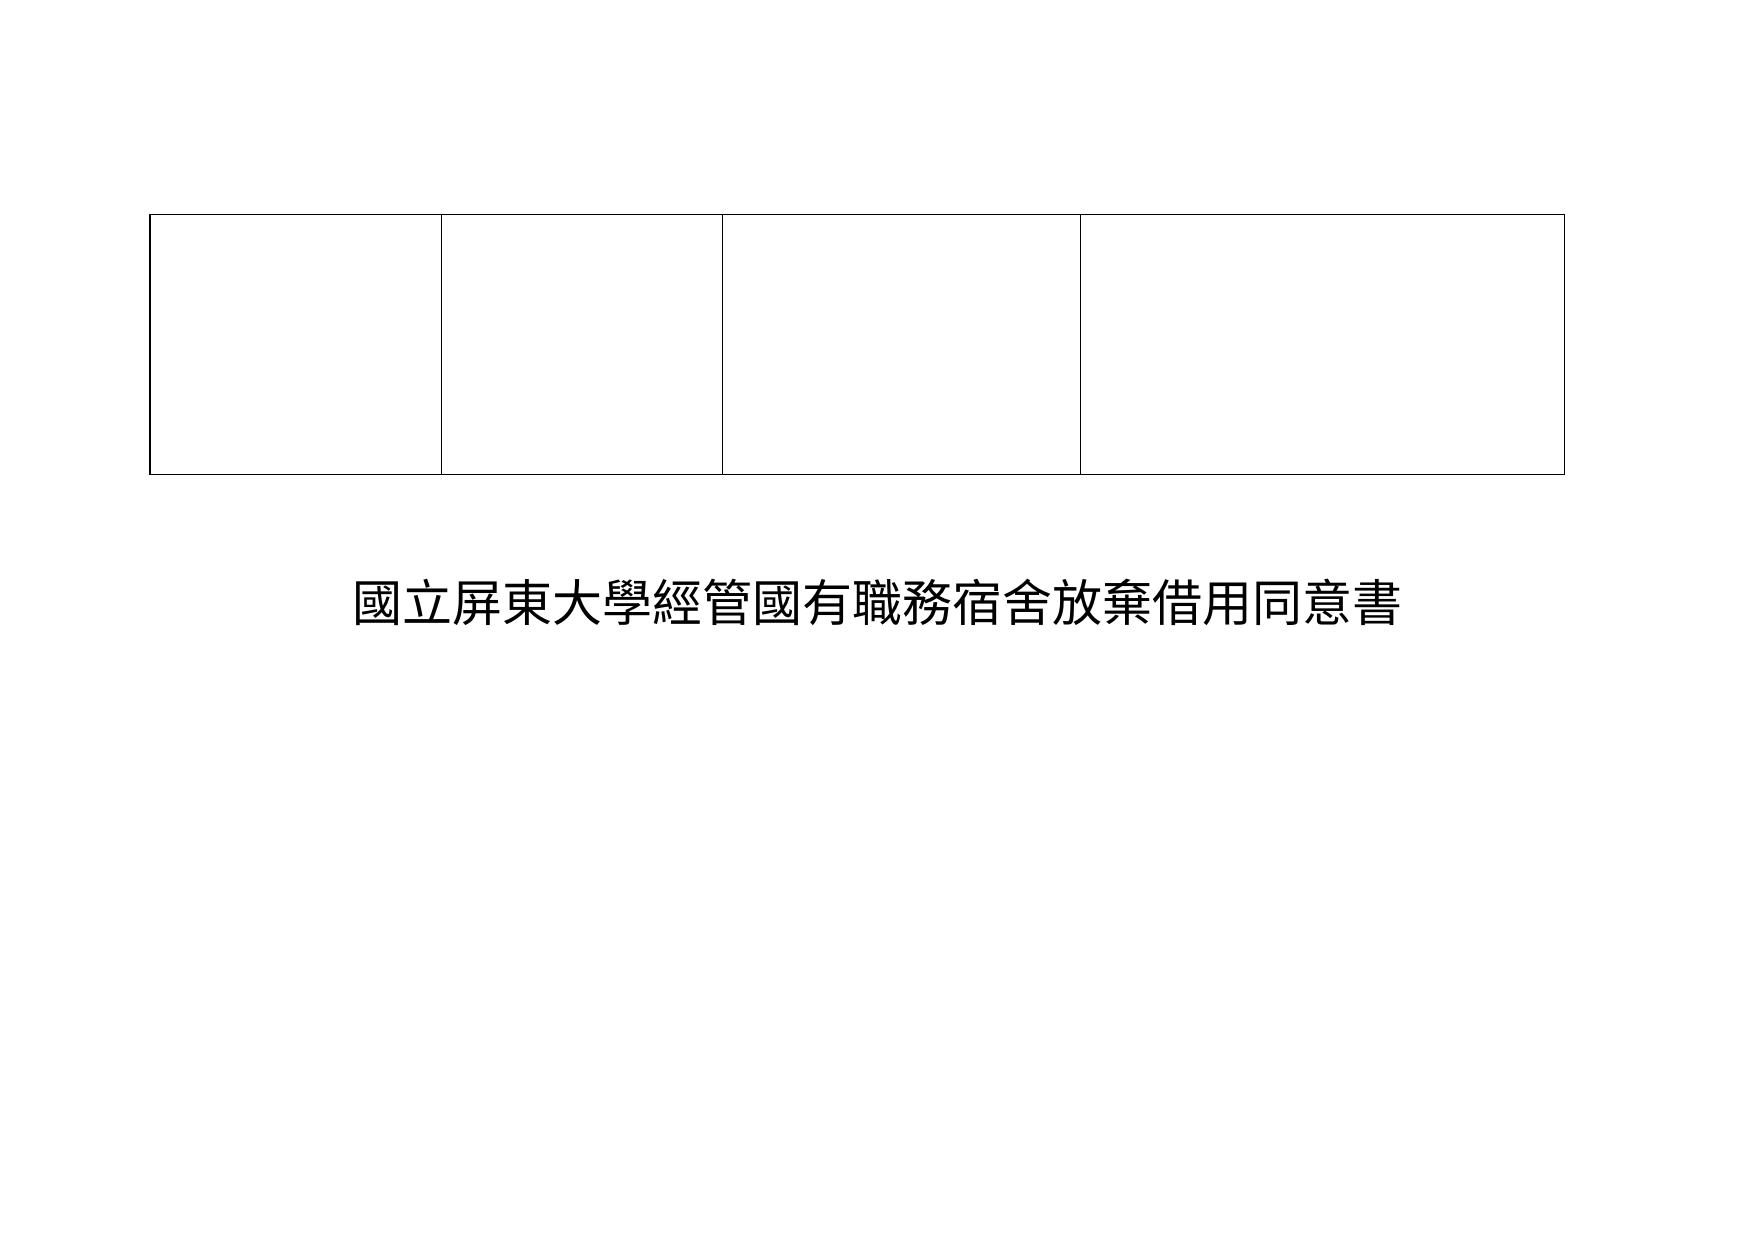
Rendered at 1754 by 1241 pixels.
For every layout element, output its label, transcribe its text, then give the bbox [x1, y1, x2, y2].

text 國立屏東大學經管國有職務宿舍放棄借用同意書 [150, 526, 1604, 651]
table_cell [1081, 215, 1564, 474]
table_cell [151, 215, 441, 474]
table_cell [723, 215, 1080, 474]
table_cell [442, 215, 722, 474]
